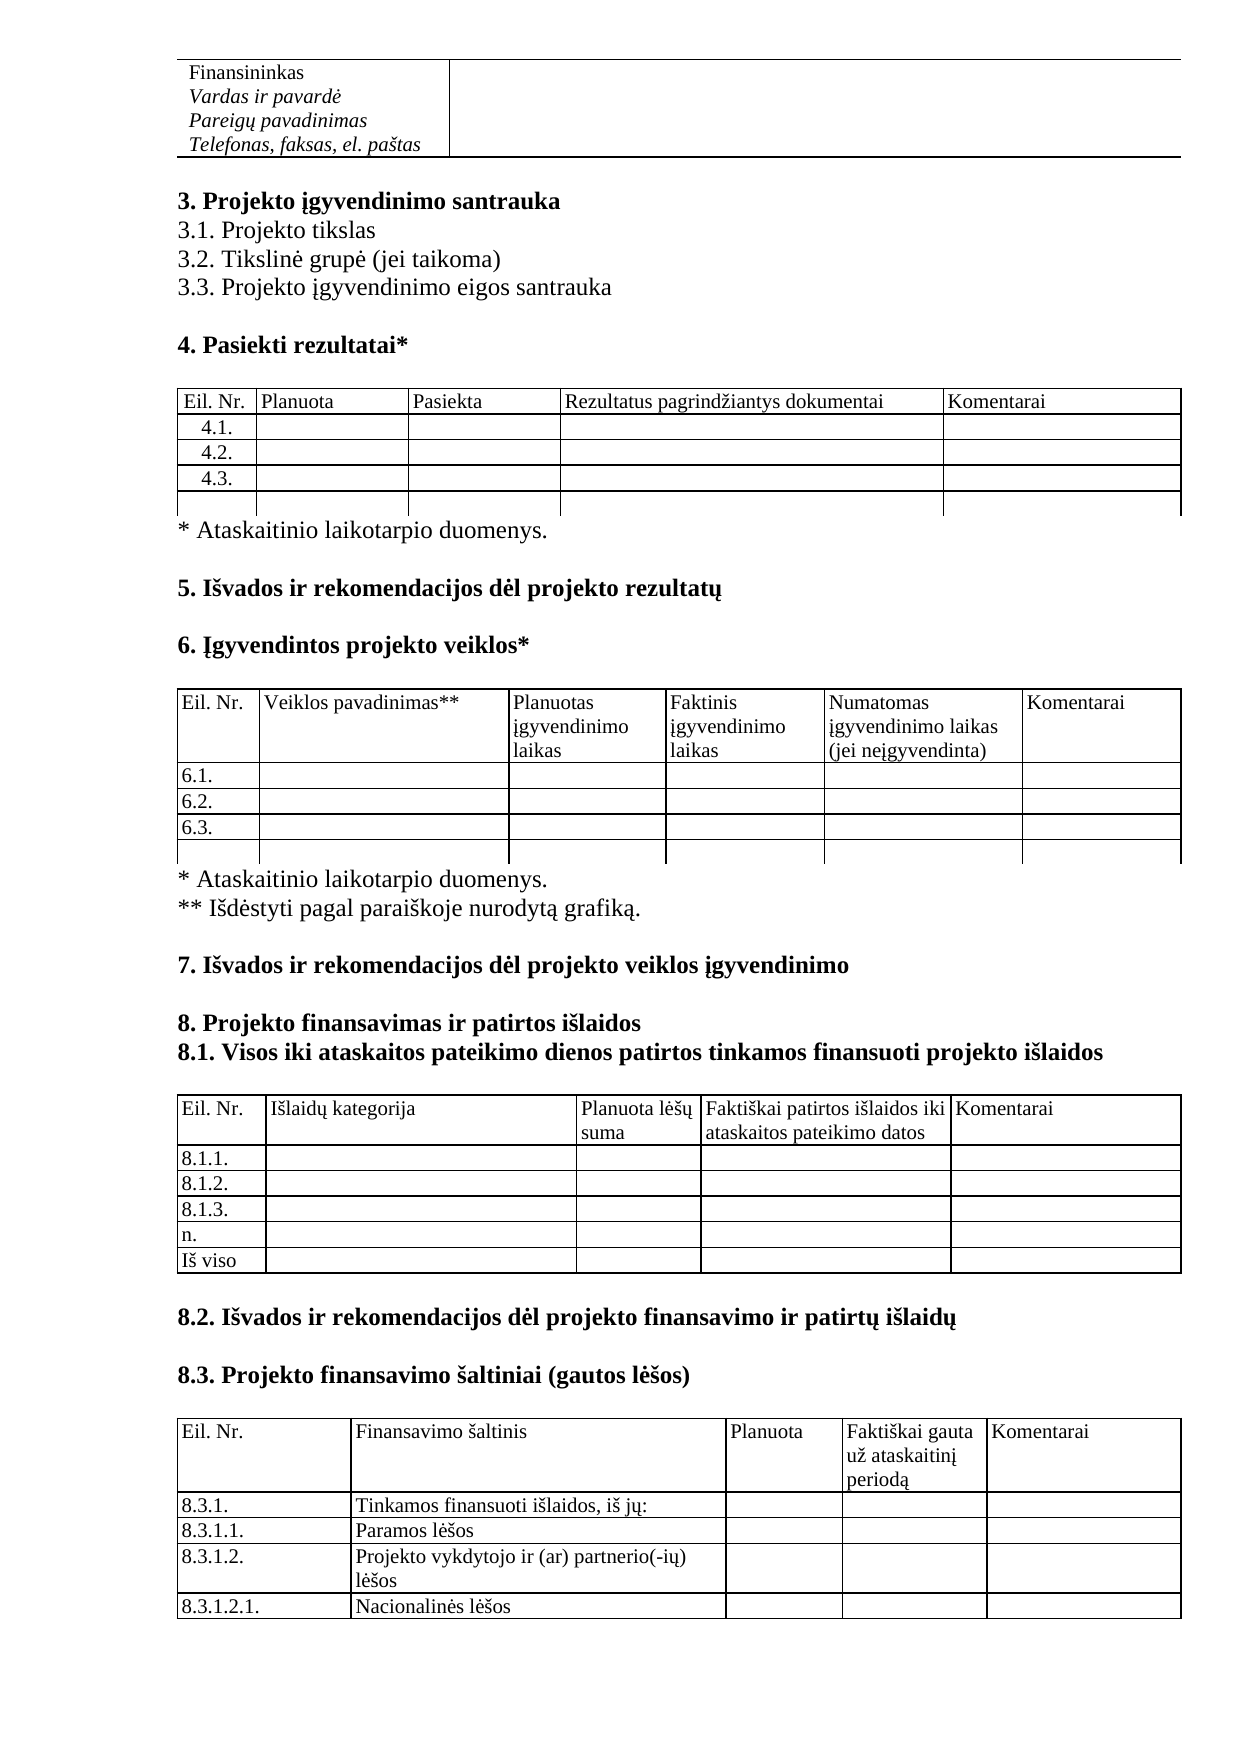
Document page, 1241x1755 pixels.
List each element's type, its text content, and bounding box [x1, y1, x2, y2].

table_cell [409, 415, 413, 439]
table_cell [939, 492, 943, 516]
table_cell [409, 492, 413, 516]
table_header Planuota [727, 1419, 842, 1491]
table_cell 4.3. [252, 466, 256, 490]
table_cell [572, 1197, 576, 1221]
table_cell [577, 1222, 581, 1246]
table_cell [404, 440, 408, 464]
table_cell [255, 840, 259, 864]
table_cell [939, 440, 943, 464]
table_cell [504, 815, 508, 839]
text 5. Išvados ir rekomendacijos dėl projekto rezultatų [177, 573, 1181, 602]
table_cell [257, 415, 261, 439]
table_cell [409, 466, 413, 490]
table_cell [1018, 840, 1022, 864]
table_cell [404, 492, 408, 516]
table_cell [572, 1146, 576, 1169]
table_header Eil. Nr. [178, 1419, 350, 1491]
table_cell [450, 60, 1181, 156]
table_cell 8.3.1.2. [178, 1544, 350, 1592]
table_cell [820, 840, 824, 864]
table_cell [556, 466, 560, 490]
table_cell 6.2. [255, 789, 259, 813]
table_header Komentarai [1023, 690, 1180, 762]
table_cell [1023, 840, 1027, 864]
table_cell [1023, 789, 1027, 813]
table_cell [939, 466, 943, 490]
table_cell [257, 440, 261, 464]
table_cell [504, 789, 508, 813]
text 8. Projekto finansavimas ir patirtos išlaidos [177, 1008, 1181, 1037]
table_cell [820, 815, 824, 839]
table_cell [1023, 815, 1027, 839]
text 3.3. Projekto įgyvendinimo eigos santrauka [177, 272, 1181, 301]
text * Ataskaitinio laikotarpio duomenys. [177, 516, 1181, 544]
table_cell [838, 1518, 842, 1542]
table_cell [404, 415, 408, 439]
table_cell [1018, 789, 1022, 813]
table_cell 4.1. [252, 415, 256, 439]
table_header Komentarai [988, 1419, 1180, 1491]
text 7. Išvados ir rekomendacijos dėl projekto veiklos įgyvendinimo [177, 951, 1181, 979]
table_cell [820, 789, 824, 813]
table_header Eil. Nr. [178, 690, 259, 762]
table_cell [404, 466, 408, 490]
table_cell 6.1. [255, 763, 259, 787]
table_cell [820, 763, 824, 787]
text * Ataskaitinio laikotarpio duomenys. [177, 864, 1181, 893]
table_cell [1018, 763, 1022, 787]
text 8.3. Projekto finansavimo šaltiniai (gautos lėšos) [177, 1360, 1181, 1389]
table_cell 6.3. [255, 815, 259, 839]
table_cell [556, 440, 560, 464]
table_cell [257, 492, 261, 516]
table_cell [577, 1146, 581, 1169]
table_cell [504, 840, 508, 864]
table_header Komentarai [952, 1096, 1180, 1144]
table_cell [252, 492, 256, 516]
text 6. Įgyvendintos projekto veiklos* [177, 631, 1181, 659]
table_header Finansavimo šaltinis [352, 1419, 725, 1491]
text 3.1. Projekto tikslas [177, 215, 1181, 244]
table_cell [556, 492, 560, 516]
text 3. Projekto įgyvendinimo santrauka [177, 186, 1181, 215]
table_cell [504, 763, 508, 787]
table_cell [1018, 815, 1022, 839]
table_header Eil. Nr. [178, 1096, 265, 1144]
table_cell [838, 1594, 842, 1618]
table_cell [257, 466, 261, 490]
table_cell [988, 1544, 1180, 1592]
table_cell [572, 1222, 576, 1246]
text 8.1. Visos iki ataskaitos pateikimo dienos patirtos tinkamos finansuoti projekto išlaidos [177, 1037, 1181, 1066]
table_cell [843, 1544, 986, 1592]
text 8.2. Išvados ir rekomendacijos dėl projekto finansavimo ir patirtų išlaidų [177, 1302, 1181, 1331]
table_cell [1023, 763, 1027, 787]
table_cell [838, 1493, 842, 1517]
text 3.2. Tikslinė grupė (jei taikoma) [177, 244, 1181, 272]
table_cell [939, 415, 943, 439]
table_cell [577, 1248, 581, 1272]
table_cell [572, 1171, 576, 1195]
table_cell [577, 1197, 581, 1221]
text 4. Pasiekti rezultatai* [177, 330, 1181, 359]
table_cell [577, 1171, 581, 1195]
table_cell [572, 1248, 576, 1272]
table_cell 4.2. [252, 440, 256, 464]
table_cell [727, 1544, 842, 1592]
table_header Veiklos pavadinimas** [260, 690, 508, 762]
table_cell [409, 440, 413, 464]
table_cell [556, 415, 560, 439]
table_header Išlaidų kategorija [267, 1096, 576, 1144]
text ** Išdėstyti pagal paraiškoje nurodytą grafiką. [177, 893, 1181, 922]
